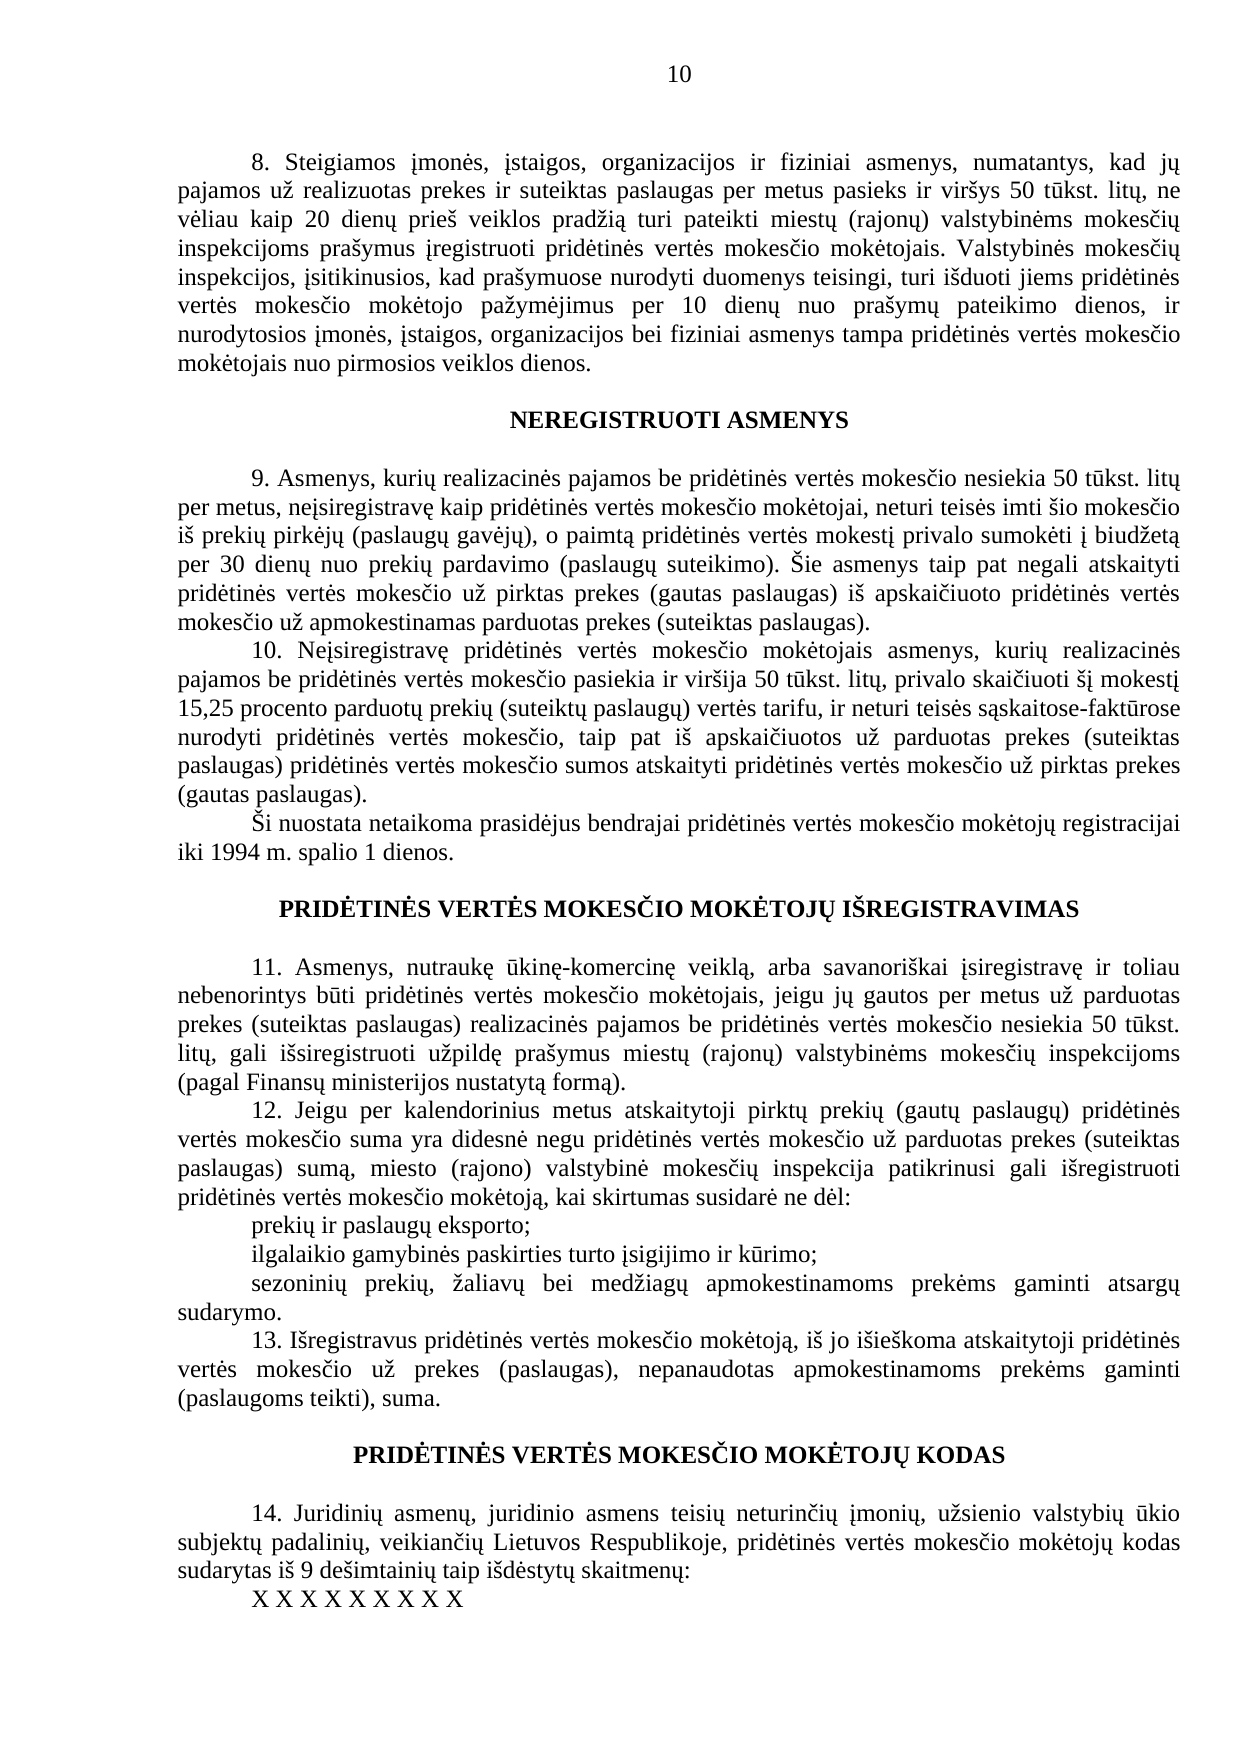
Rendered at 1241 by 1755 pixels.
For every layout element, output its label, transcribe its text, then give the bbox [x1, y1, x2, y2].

text 13. Išregistravus pridėtinės vertės mokesčio mokėtoją, iš jo išieškoma atskaitytoji pridėtinės vertės mokesčio už prekes (paslaugas), nepanaudotas apmokestinamoms prekėms gaminti (paslaugoms teikti), suma. [177, 1326, 1181, 1412]
text Pridėtinės vertės mokesčio mokėtojų kodas [177, 1441, 1181, 1469]
text Ši nuostata netaikoma prasidėjus bendrajai pridėtinės vertės mokesčio mokėtojų registracijai iki 1994 m. spalio 1 dienos. [177, 808, 1181, 866]
text prekių ir paslaugų eksporto; [177, 1211, 1181, 1239]
text X X X X X X X X X [177, 1584, 1181, 1613]
text Neregistruoti asmenys [177, 406, 1181, 434]
text 10. Neįsiregistravę pridėtinės vertės mokesčio mokėtojais asmenys, kurių realizacinės pajamos be pridėtinės vertės mokesčio pasiekia ir viršija 50 tūkst. litų, privalo skaičiuoti šį mokestį 15,25 procento parduotų prekių (suteiktų paslaugų) vertės tarifu, ir neturi teisės sąskaitose-faktūrose nurodyti pridėtinės vertės mokesčio, taip pat iš apskaičiuotos už parduotas prekes (suteiktas paslaugas) pridėtinės vertės mokesčio sumos atskaityti pridėtinės vertės mokesčio už pirktas prekes (gautas paslaugas). [177, 636, 1181, 808]
text Pridėtinės vertės mokesčio mokėtojų išregistravimas [177, 894, 1181, 923]
text 12. Jeigu per kalendorinius metus atskaitytoji pirktų prekių (gautų paslaugų) pridėtinės vertės mokesčio suma yra didesnė negu pridėtinės vertės mokesčio už parduotas prekes (suteiktas paslaugas) sumą, miesto (rajono) valstybinė mokesčių inspekcija patikrinusi gali išregistruoti pridėtinės vertės mokesčio mokėtoją, kai skirtumas susidarė ne dėl: [177, 1096, 1181, 1211]
text 14. Juridinių asmenų, juridinio asmens teisių neturinčių įmonių, užsienio valstybių ūkio subjektų padalinių, veikiančių Lietuvos Respublikoje, pridėtinės vertės mokesčio mokėtojų kodas sudarytas iš 9 dešimtainių taip išdėstytų skaitmenų: [177, 1498, 1181, 1584]
text 11. Asmenys, nutraukę ūkinę-komercinę veiklą, arba savanoriškai įsiregistravę ir toliau nebenorintys būti pridėtinės vertės mokesčio mokėtojais, jeigu jų gautos per metus už parduotas prekes (suteiktas paslaugas) realizacinės pajamos be pridėtinės vertės mokesčio nesiekia 50 tūkst. litų, gali išsiregistruoti užpildę prašymus miestų (rajonų) valstybinėms mokesčių inspekcijoms (pagal Finansų ministerijos nustatytą formą). [177, 952, 1181, 1096]
text 9. Asmenys, kurių realizacinės pajamos be pridėtinės vertės mokesčio nesiekia 50 tūkst. litų per metus, neįsiregistravę kaip pridėtinės vertės mokesčio mokėtojai, neturi teisės imti šio mokesčio iš prekių pirkėjų (paslaugų gavėjų), o paimtą pridėtinės vertės mokestį privalo sumokėti į biudžetą per 30 dienų nuo prekių pardavimo (paslaugų suteikimo). Šie asmenys taip pat negali atskaityti pridėtinės vertės mokesčio už pirktas prekes (gautas paslaugas) iš apskaičiuoto pridėtinės vertės mokesčio už apmokestinamas parduotas prekes (suteiktas paslaugas). [177, 463, 1181, 636]
text 8. Steigiamos įmonės, įstaigos, organizacijos ir fiziniai asmenys, numatantys, kad jų pajamos už realizuotas prekes ir suteiktas paslaugas per metus pasieks ir viršys 50 tūkst. litų, ne vėliau kaip 20 dienų prieš veiklos pradžią turi pateikti miestų (rajonų) valstybinėms mokesčių inspekcijoms prašymus įregistruoti pridėtinės vertės mokesčio mokėtojais. Valstybinės mokesčių inspekcijos, įsitikinusios, kad prašymuose nurodyti duomenys teisingi, turi išduoti jiems pridėtinės vertės mokesčio mokėtojo pažymėjimus per 10 dienų nuo prašymų pateikimo dienos, ir nurodytosios įmonės, įstaigos, organizacijos bei fiziniai asmenys tampa pridėtinės vertės mokesčio mokėtojais nuo pirmosios veiklos dienos. [177, 147, 1181, 377]
text sezoninių prekių, žaliavų bei medžiagų apmokestinamoms prekėms gaminti atsargų sudarymo. [177, 1268, 1181, 1326]
text ilgalaikio gamybinės paskirties turto įsigijimo ir kūrimo; [177, 1239, 1181, 1268]
